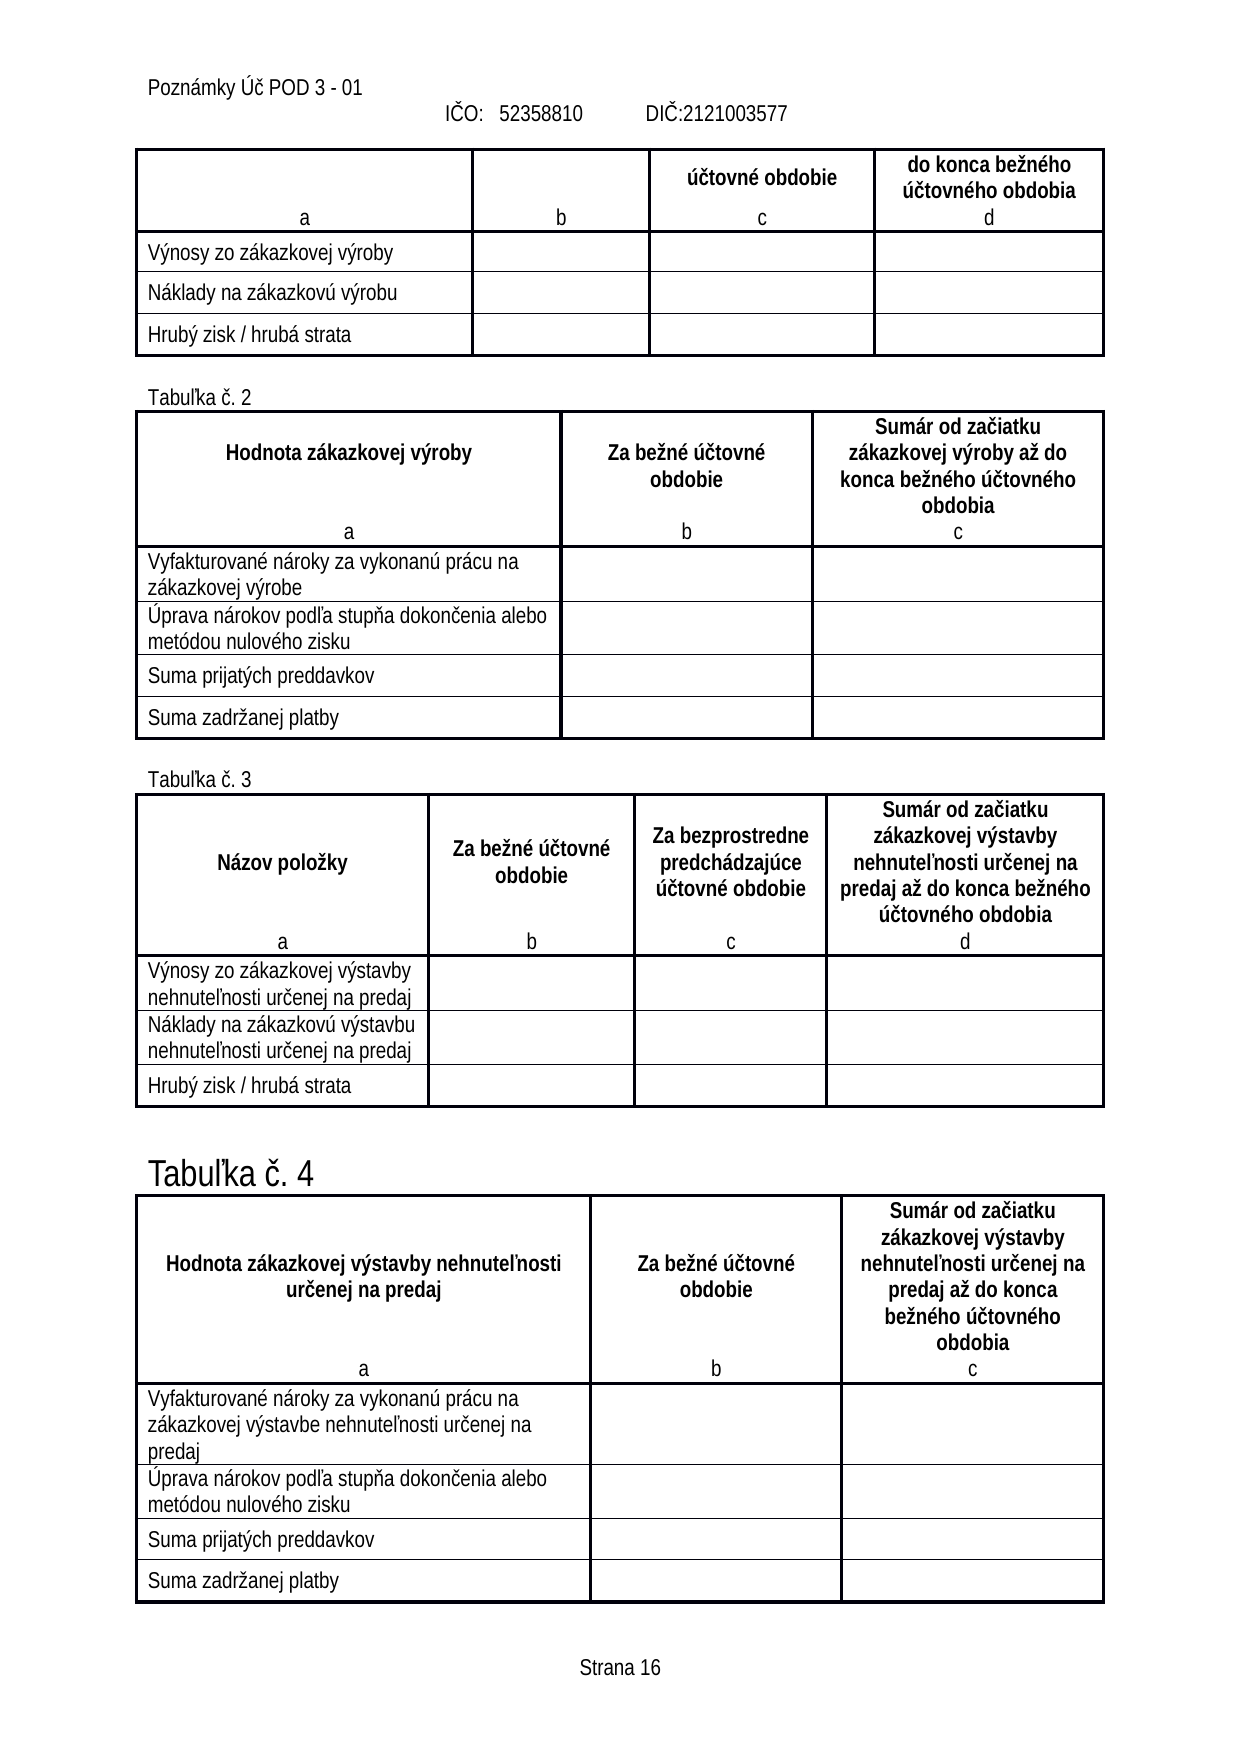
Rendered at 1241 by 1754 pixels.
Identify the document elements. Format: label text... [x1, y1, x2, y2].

table_cell [651, 233, 873, 271]
table_cell [563, 602, 811, 654]
table_cell [592, 1385, 840, 1464]
table_cell [636, 1065, 825, 1105]
table_cell a [138, 928, 427, 954]
table_cell [814, 655, 1102, 696]
table_cell [814, 602, 1102, 654]
table_cell Suma prijatých preddavkov [138, 655, 559, 696]
table_cell [474, 272, 648, 313]
table_cell a [138, 204, 471, 230]
table_cell [828, 1065, 1102, 1105]
table_cell [876, 233, 1102, 271]
title Tabuľka č. 4 [148, 1151, 1092, 1194]
table_cell c [636, 928, 825, 954]
table_cell c [814, 518, 1102, 545]
table_header Sumár od začiatku zákazkovej výroby až do konca bežného účtovného obdobia [814, 413, 1102, 518]
table_cell Úprava nárokov podľa stupňa dokončenia alebo metódou nulového zisku [138, 602, 559, 654]
table_cell [474, 233, 648, 271]
table_cell Náklady na zákazkovú výrobu [138, 272, 471, 313]
table_header Sumár od začiatku zákazkovej výstavby nehnuteľnosti určenej na predaj až do konca bežného účtovného obdobia [843, 1197, 1102, 1355]
table_header Hodnota zákazkovej výstavby nehnuteľnosti určenej na predaj [138, 1197, 589, 1355]
table_cell [814, 548, 1102, 601]
table_header Za bežné účtovné obdobie [430, 796, 633, 928]
table_cell [563, 655, 811, 696]
table_header Za bežné účtovné obdobie [592, 1197, 840, 1355]
text Tabuľka č. 2 [148, 383, 1092, 410]
table_cell [592, 1519, 840, 1559]
table_cell Vyfakturované nároky za vykonanú prácu na zákazkovej výrobe [138, 548, 559, 601]
table_cell c [843, 1355, 1102, 1382]
table_header Za bezprostredne predchádzajúce účtovné obdobie [636, 796, 825, 928]
table_cell Hrubý zisk / hrubá strata [138, 1065, 427, 1105]
table_cell Suma zadržanej platby [138, 697, 559, 737]
table_header [474, 151, 648, 203]
table_cell Suma prijatých preddavkov [138, 1519, 589, 1559]
table_cell [843, 1519, 1102, 1559]
table_cell a [138, 518, 559, 545]
table_header do konca bežného účtovného obdobia [876, 151, 1102, 203]
table_cell [430, 1065, 633, 1105]
table_cell [563, 697, 811, 737]
table_cell a [138, 1355, 589, 1382]
table_cell [651, 314, 873, 354]
table_cell [430, 957, 633, 1010]
table_header Sumár od začiatku zákazkovej výstavby nehnuteľnosti určenej na predaj až do konca bežného účtovného obdobia [828, 796, 1102, 928]
table_cell b [592, 1355, 840, 1382]
table_cell d [828, 928, 1102, 954]
table_header [138, 151, 471, 203]
table_cell [828, 957, 1102, 1010]
table_cell [636, 1011, 825, 1064]
table_header Hodnota zákazkovej výroby [138, 413, 559, 518]
table_cell [474, 314, 648, 354]
table_cell d [876, 204, 1102, 230]
table_header Názov položky [138, 796, 427, 928]
table_cell Výnosy zo zákazkovej výroby [138, 233, 471, 271]
table_cell [636, 957, 825, 1010]
table_cell [651, 272, 873, 313]
table_cell b [474, 204, 648, 230]
table_cell b [563, 518, 811, 545]
table_cell [563, 548, 811, 601]
table_cell [592, 1560, 840, 1600]
table_cell [876, 314, 1102, 354]
table_cell [814, 697, 1102, 737]
table_cell Úprava nárokov podľa stupňa dokončenia alebo metódou nulového zisku [138, 1465, 589, 1518]
table_cell Vyfakturované nároky za vykonanú prácu na zákazkovej výstavbe nehnuteľnosti určenej na predaj [138, 1385, 589, 1464]
table_cell [430, 1011, 633, 1064]
table_header účtovné obdobie [651, 151, 873, 203]
table_cell [876, 272, 1102, 313]
table_cell [828, 1011, 1102, 1064]
table_cell [843, 1385, 1102, 1464]
table_cell b [430, 928, 633, 954]
table_cell Hrubý zisk / hrubá strata [138, 314, 471, 354]
table_cell Suma zadržanej platby [138, 1560, 589, 1600]
table_cell Výnosy zo zákazkovej výstavby nehnuteľnosti určenej na predaj [138, 957, 427, 1010]
table_cell Náklady na zákazkovú výstavbu nehnuteľnosti určenej na predaj [138, 1011, 427, 1064]
table_cell [843, 1560, 1102, 1600]
table_cell [843, 1465, 1102, 1518]
table_cell c [651, 204, 873, 230]
text Tabuľka č. 3 [148, 766, 1092, 793]
table_cell [592, 1465, 840, 1518]
table_header Za bežné účtovné obdobie [563, 413, 811, 518]
